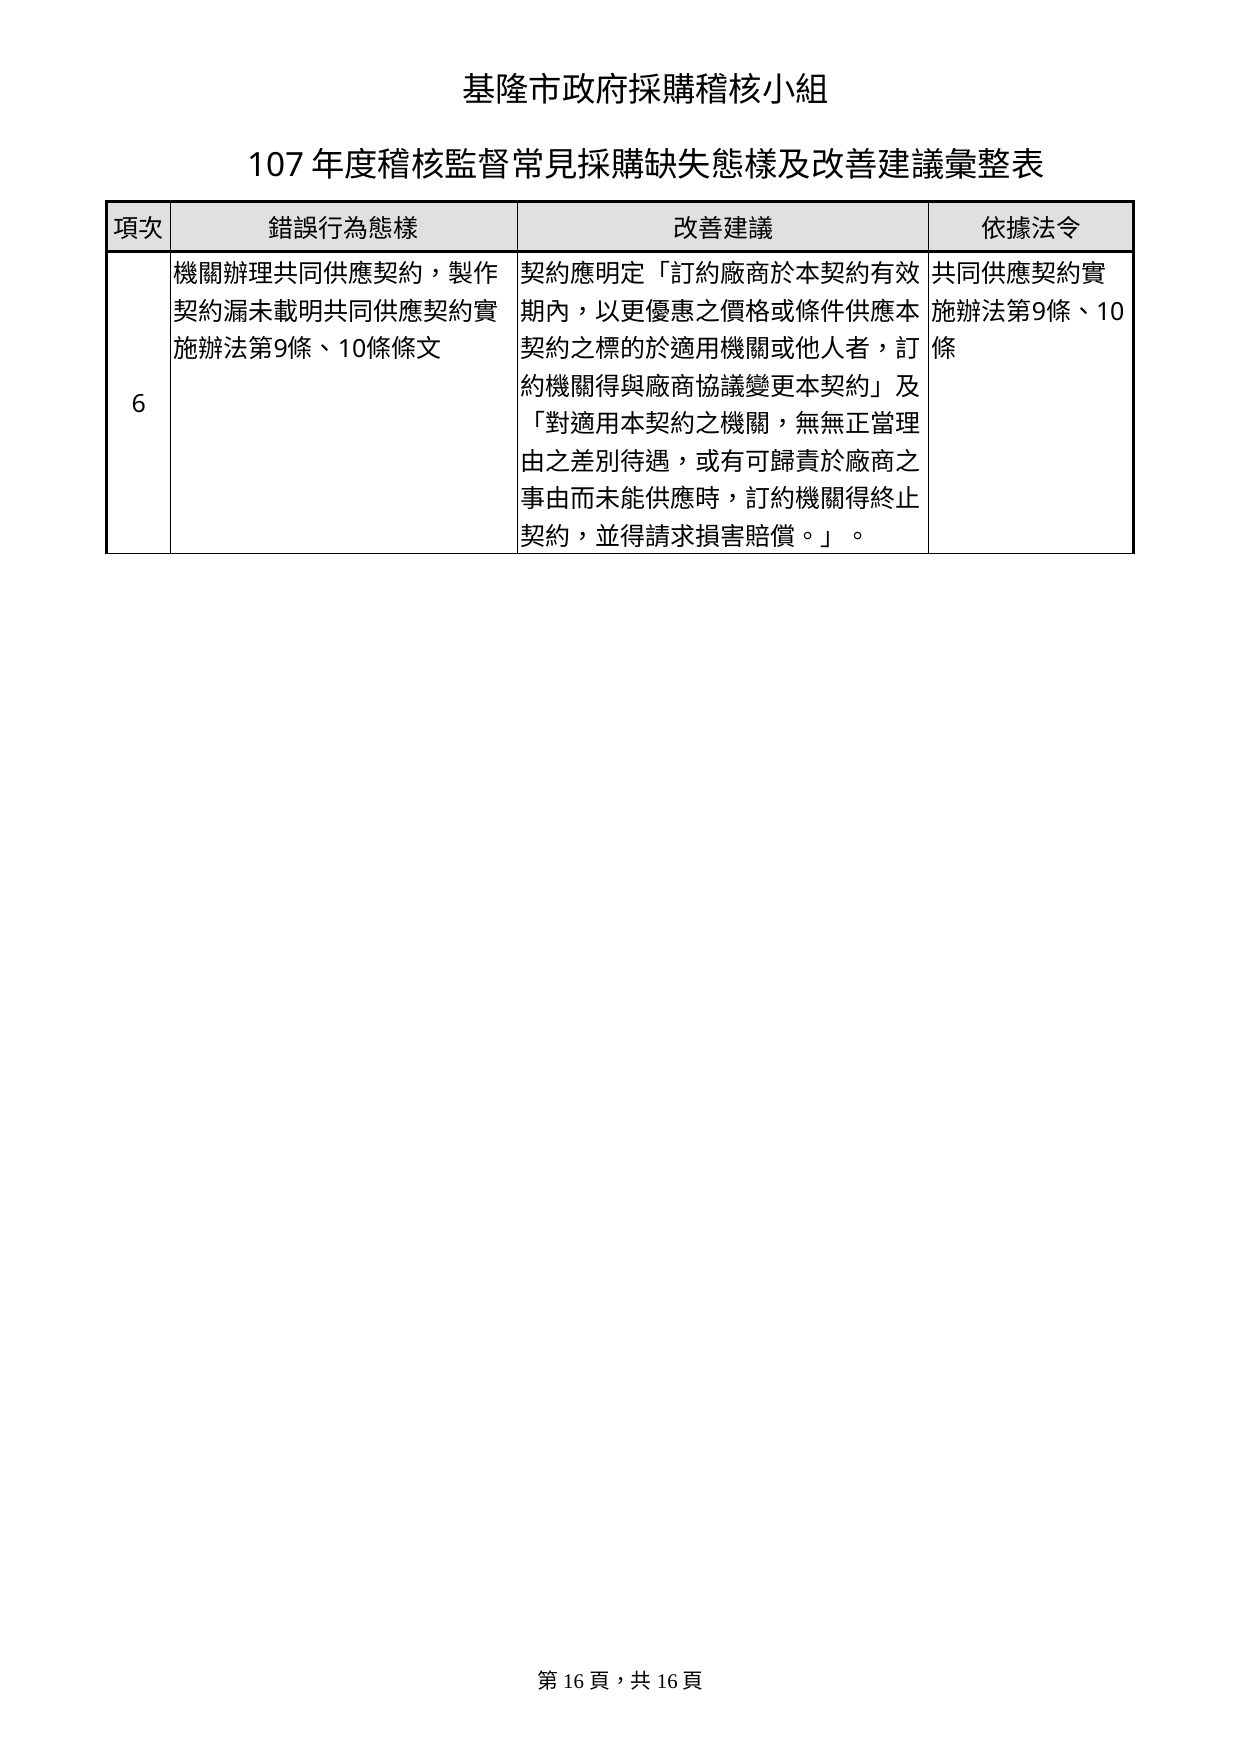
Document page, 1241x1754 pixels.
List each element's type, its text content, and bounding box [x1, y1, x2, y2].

table_cell 錯誤行為態樣 [171, 203, 517, 250]
table_cell 契約應明定「訂約廠商於本契約有效期內，以更優惠之價格或條件供應本 契約之標的於適用機關或他人者，訂約機關得與廠商協議變更本契約」及「對適用本契約之機關，無無正當理由之差別待遇，或有可歸責於廠商之事由而未能供應時，訂約機關得終止契約，並得請求損害賠償。」。 [518, 253, 928, 553]
table_cell 項次 [108, 203, 170, 250]
table_cell 共同供應契約實施辦法第9條、10條 [929, 253, 1132, 553]
table_header [107, 50, 170, 200]
table_cell 改善建議 [518, 203, 928, 250]
table_cell 依據法令 [929, 203, 1132, 250]
table_cell 6 [108, 253, 170, 553]
table_cell 機關辦理共同供應契約，製作契約漏未載明共同供應契約實施辦法第9條、10條條文 [171, 253, 517, 553]
table_header 基隆市政府採購稽核小組 107年度稽核監督常見採購缺失態樣及改善建議彙整表 [170, 50, 1134, 200]
